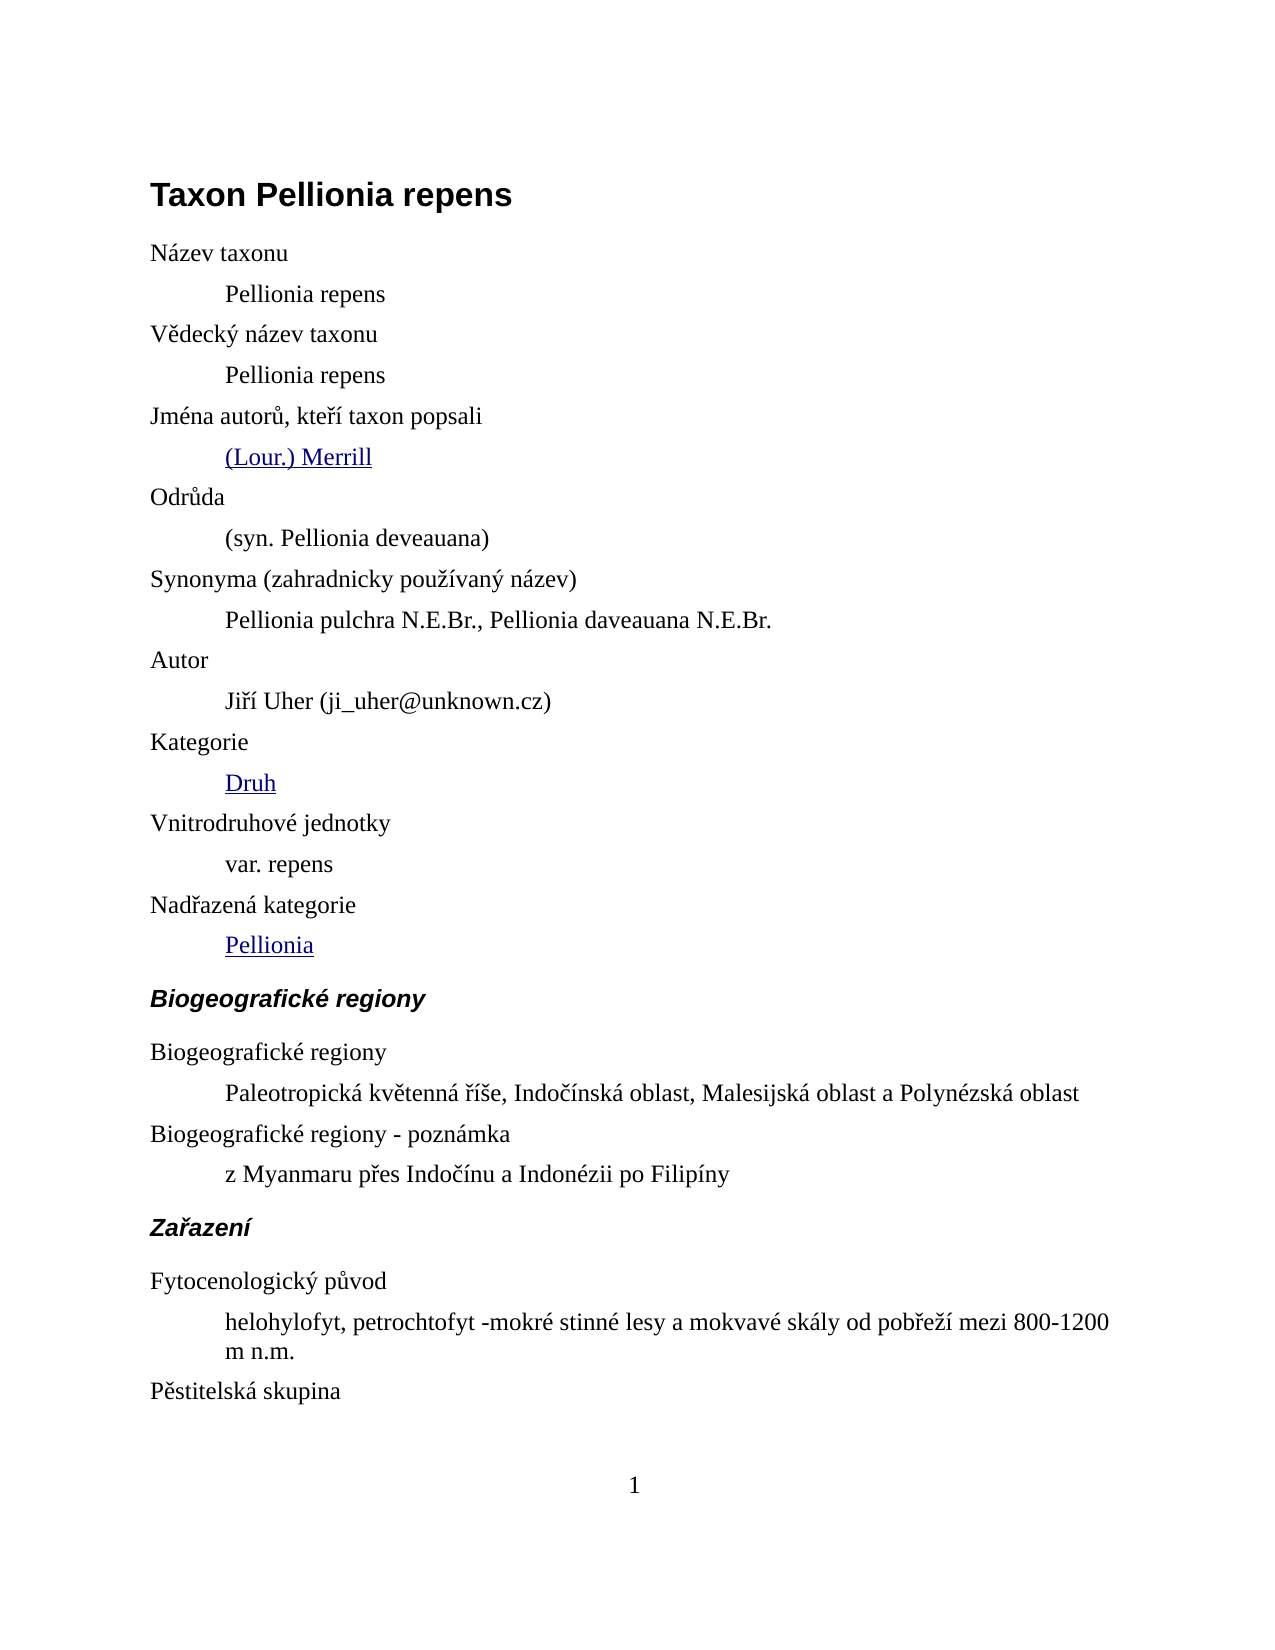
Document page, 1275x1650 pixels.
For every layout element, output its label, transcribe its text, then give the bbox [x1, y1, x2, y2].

text Biogeografické regiony - poznámka [150, 1119, 1125, 1147]
text Kategorie [150, 727, 1125, 756]
text var. repens [225, 849, 1125, 878]
text Biogeografické regiony [150, 1037, 1125, 1066]
text Jiří Uher (ji_uher@unknown.cz) [225, 686, 1125, 715]
text Pellionia pulchra N.E.Br., Pellionia daveauana N.E.Br. [225, 605, 1125, 633]
subtitle Zařazení [150, 1213, 1125, 1242]
text Nadřazená kategorie [150, 890, 1125, 918]
text (syn. Pellionia deveauana) [225, 523, 1125, 552]
text (Lour.) Merrill [225, 442, 1125, 471]
text Pellionia [225, 931, 1125, 959]
subtitle Biogeografické regiony [150, 984, 1125, 1013]
text Vědecký název taxonu [150, 319, 1125, 348]
text Fytocenologický původ [150, 1266, 1125, 1295]
text helohylofyt, petrochtofyt -mokré stinné lesy a mokvavé skály od pobřeží mezi 800-1200 m n.m. [225, 1307, 1125, 1364]
text Paleotropická květenná říše, Indočínská oblast, Malesijská oblast a Polynézská oblast [225, 1078, 1125, 1107]
text Jména autorů, kteří taxon popsali [150, 401, 1125, 430]
text z Myanmaru přes Indočínu a Indonézii po Filipíny [225, 1159, 1125, 1188]
text Vnitrodruhové jednotky [150, 808, 1125, 837]
text Pěstitelská skupina [150, 1376, 1125, 1405]
subtitle Taxon Pellionia repens [150, 175, 1125, 214]
text Synonyma (zahradnicky používaný název) [150, 564, 1125, 593]
text Název taxonu [150, 238, 1125, 267]
text Pellionia repens [225, 360, 1125, 389]
text Odrůda [150, 482, 1125, 511]
text Autor [150, 645, 1125, 674]
text Druh [225, 768, 1125, 796]
text Pellionia repens [225, 279, 1125, 308]
